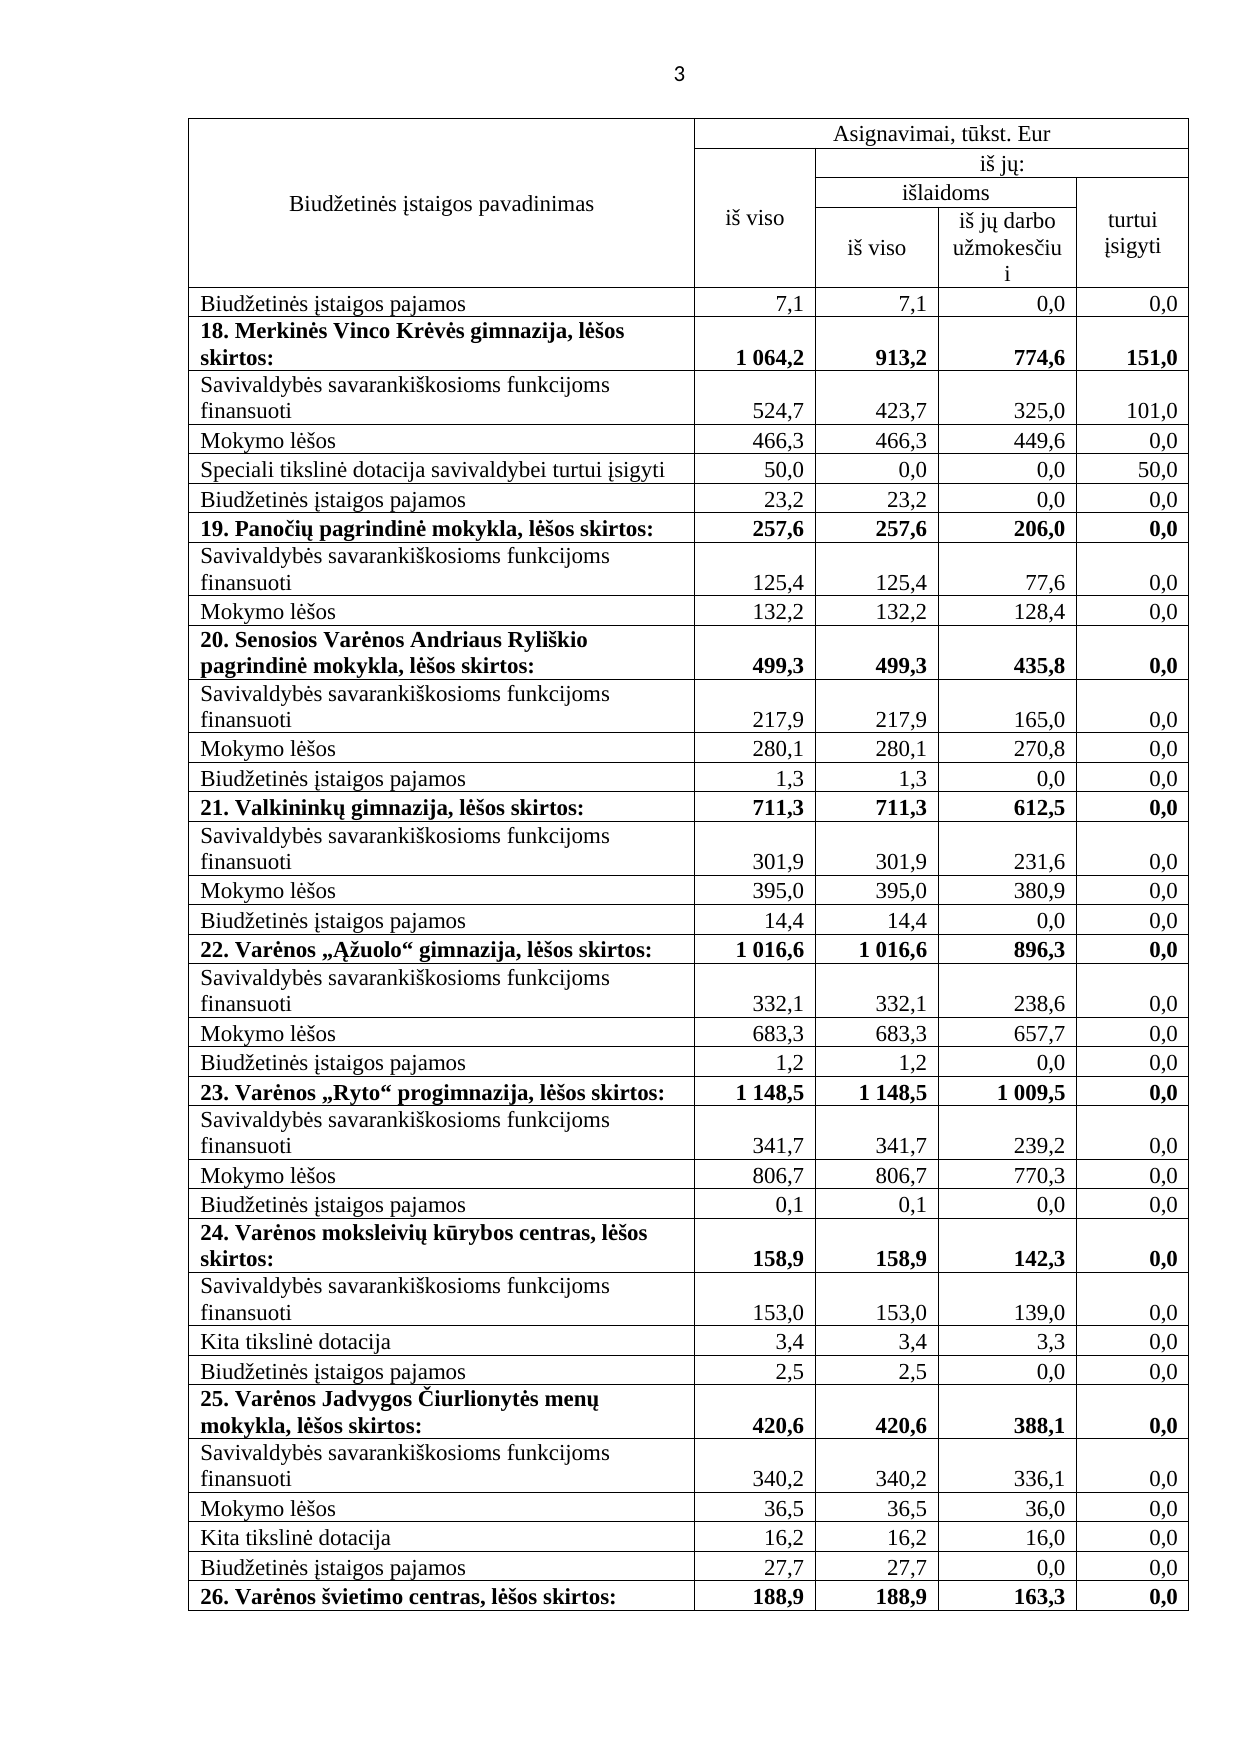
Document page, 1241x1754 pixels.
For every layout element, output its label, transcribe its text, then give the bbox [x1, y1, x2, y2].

table_cell 270,8 [939, 733, 1076, 762]
table_cell 50,0 [695, 454, 815, 483]
table_cell 0,0 [1077, 1385, 1188, 1438]
table_cell Savivaldybės savarankiškosioms funkcijoms finansuoti [189, 1273, 694, 1325]
table_cell 388,1 [939, 1385, 1076, 1438]
table_cell 280,1 [695, 733, 815, 762]
table_cell 0,0 [939, 454, 1076, 483]
table_cell 153,0 [695, 1273, 815, 1325]
table_cell 332,1 [695, 964, 815, 1017]
table_cell 1 016,6 [695, 935, 815, 963]
table_cell 1 064,2 [695, 317, 815, 370]
table_cell 0,0 [1077, 1356, 1188, 1384]
table_cell 0,0 [1077, 1581, 1188, 1610]
table_cell 0,0 [939, 1552, 1076, 1580]
table_cell 21. Valkininkų gimnazija, lėšos skirtos: [189, 792, 694, 821]
table_cell 7,1 [816, 288, 938, 316]
table_cell 466,3 [695, 425, 815, 453]
table_cell Mokymo lėšos [189, 1160, 694, 1188]
table_cell Savivaldybės savarankiškosioms funkcijoms finansuoti [189, 543, 694, 595]
table_cell Speciali tikslinė dotacija savivaldybei turtui įsigyti [189, 454, 694, 483]
table_cell Kita tikslinė dotacija [189, 1522, 694, 1551]
table_cell 23,2 [816, 484, 938, 512]
table_cell 0,0 [1077, 876, 1188, 904]
table_cell iš jų: [816, 149, 1188, 177]
table_cell 0,0 [1077, 1106, 1188, 1159]
table_cell 0,0 [1077, 763, 1188, 791]
table_cell 774,6 [939, 317, 1076, 370]
table_cell Mokymo lėšos [189, 1493, 694, 1521]
table_cell 0,0 [1077, 425, 1188, 453]
table_cell 612,5 [939, 792, 1076, 821]
table_cell 499,3 [695, 626, 815, 678]
table_cell Mokymo lėšos [189, 876, 694, 904]
table_cell 0,0 [939, 288, 1076, 316]
table_cell 683,3 [695, 1018, 815, 1046]
table_cell Biudžetinės įstaigos pajamos [189, 1189, 694, 1218]
table_cell 7,1 [695, 288, 815, 316]
table_cell 24. Varėnos moksleivių kūrybos centras, lėšos skirtos: [189, 1219, 694, 1272]
table_cell 499,3 [816, 626, 938, 678]
table_cell 657,7 [939, 1018, 1076, 1046]
table_cell 0,0 [1077, 792, 1188, 821]
table_cell 139,0 [939, 1273, 1076, 1325]
table_cell 132,2 [695, 596, 815, 625]
table_cell 1,2 [816, 1047, 938, 1076]
table_cell 0,1 [816, 1189, 938, 1218]
table_cell 420,6 [695, 1385, 815, 1438]
table_cell 0,0 [1077, 513, 1188, 542]
table_cell 36,0 [939, 1493, 1076, 1521]
table_cell 101,0 [1077, 371, 1188, 424]
table_header Asignavimai, tūkst. Eur [695, 119, 1188, 148]
table_cell 125,4 [695, 543, 815, 595]
table_cell 1,3 [695, 763, 815, 791]
table_cell 0,0 [1077, 1552, 1188, 1580]
table_cell 77,6 [939, 543, 1076, 595]
table_cell 683,3 [816, 1018, 938, 1046]
table_cell 336,1 [939, 1439, 1076, 1492]
table_cell 806,7 [816, 1160, 938, 1188]
table_cell 0,0 [1077, 626, 1188, 678]
table_cell 0,0 [1077, 1493, 1188, 1521]
table_cell 896,3 [939, 935, 1076, 963]
table_cell 128,4 [939, 596, 1076, 625]
table_cell 3,3 [939, 1326, 1076, 1355]
table_cell 3,4 [816, 1326, 938, 1355]
table_cell Biudžetinės įstaigos pajamos [189, 1047, 694, 1076]
table_cell 0,0 [1077, 1018, 1188, 1046]
table_cell 151,0 [1077, 317, 1188, 370]
table_cell 0,0 [939, 1356, 1076, 1384]
table_cell 158,9 [695, 1219, 815, 1272]
table_cell 0,1 [695, 1189, 815, 1218]
table_cell 18. Merkinės Vinco Krėvės gimnazija, lėšos skirtos: [189, 317, 694, 370]
table_cell iš viso [695, 149, 815, 287]
table_cell 524,7 [695, 371, 815, 424]
table_cell 1 009,5 [939, 1077, 1076, 1105]
table_cell 770,3 [939, 1160, 1076, 1188]
table_cell Savivaldybės savarankiškosioms funkcijoms finansuoti [189, 964, 694, 1017]
table_cell 14,4 [816, 905, 938, 933]
table_cell 711,3 [695, 792, 815, 821]
table_cell 158,9 [816, 1219, 938, 1272]
table_cell Savivaldybės savarankiškosioms funkcijoms finansuoti [189, 680, 694, 732]
table_cell Mokymo lėšos [189, 733, 694, 762]
table_cell Savivaldybės savarankiškosioms funkcijoms finansuoti [189, 822, 694, 874]
table_cell 449,6 [939, 425, 1076, 453]
table_cell 2,5 [695, 1356, 815, 1384]
table_cell 20. Senosios Varėnos Andriaus Ryliškio pagrindinė mokykla, lėšos skirtos: [189, 626, 694, 678]
table_cell iš jų darbo užmokesčiui [939, 208, 1076, 287]
table_cell 125,4 [816, 543, 938, 595]
table_cell 301,9 [816, 822, 938, 874]
table_cell 16,2 [816, 1522, 938, 1551]
table_cell 0,0 [1077, 935, 1188, 963]
table_cell Biudžetinės įstaigos pajamos [189, 905, 694, 933]
table_cell 0,0 [1077, 905, 1188, 933]
table_cell 153,0 [816, 1273, 938, 1325]
table_cell Biudžetinės įstaigos pajamos [189, 1552, 694, 1580]
table_cell 142,3 [939, 1219, 1076, 1272]
table_cell 188,9 [695, 1581, 815, 1610]
table_cell 806,7 [695, 1160, 815, 1188]
table_cell 0,0 [816, 454, 938, 483]
table_cell 16,2 [695, 1522, 815, 1551]
table_cell 188,9 [816, 1581, 938, 1610]
table_cell 0,0 [939, 763, 1076, 791]
table_cell 0,0 [1077, 733, 1188, 762]
table_cell 23. Varėnos „Ryto“ progimnazija, lėšos skirtos: [189, 1077, 694, 1105]
table_cell 1 016,6 [816, 935, 938, 963]
table_cell 22. Varėnos „Ąžuolo“ gimnazija, lėšos skirtos: [189, 935, 694, 963]
table_cell 257,6 [695, 513, 815, 542]
table_cell 0,0 [1077, 964, 1188, 1017]
table_cell 0,0 [1077, 484, 1188, 512]
table_cell 0,0 [939, 1047, 1076, 1076]
table_cell 913,2 [816, 317, 938, 370]
table_cell 165,0 [939, 680, 1076, 732]
table_cell 0,0 [1077, 1326, 1188, 1355]
table_cell 423,7 [816, 371, 938, 424]
table_cell Savivaldybės savarankiškosioms funkcijoms finansuoti [189, 371, 694, 424]
table_cell 16,0 [939, 1522, 1076, 1551]
table_cell 132,2 [816, 596, 938, 625]
table_cell 1 148,5 [816, 1077, 938, 1105]
table_cell 2,5 [816, 1356, 938, 1384]
table_cell 301,9 [695, 822, 815, 874]
table_cell 325,0 [939, 371, 1076, 424]
table_cell 380,9 [939, 876, 1076, 904]
table_cell 340,2 [695, 1439, 815, 1492]
table_cell Biudžetinės įstaigos pajamos [189, 1356, 694, 1384]
table_cell 466,3 [816, 425, 938, 453]
table_cell Mokymo lėšos [189, 425, 694, 453]
table_cell 239,2 [939, 1106, 1076, 1159]
table_cell 711,3 [816, 792, 938, 821]
table_cell Mokymo lėšos [189, 596, 694, 625]
table_cell 257,6 [816, 513, 938, 542]
table_cell 1 148,5 [695, 1077, 815, 1105]
table_cell 0,0 [1077, 1047, 1188, 1076]
table_cell 395,0 [816, 876, 938, 904]
table_cell 206,0 [939, 513, 1076, 542]
table_cell 280,1 [816, 733, 938, 762]
table_cell 0,0 [1077, 822, 1188, 874]
table_cell 27,7 [695, 1552, 815, 1580]
table_header Biudžetinės įstaigos pavadinimas [189, 119, 694, 287]
table_cell išlaidoms [816, 178, 1076, 207]
table_cell 238,6 [939, 964, 1076, 1017]
table_cell 420,6 [816, 1385, 938, 1438]
table_cell 50,0 [1077, 454, 1188, 483]
table_cell 0,0 [1077, 1522, 1188, 1551]
table_cell 340,2 [816, 1439, 938, 1492]
table_cell Savivaldybės savarankiškosioms funkcijoms finansuoti [189, 1439, 694, 1492]
table_cell 26. Varėnos švietimo centras, lėšos skirtos: [189, 1581, 694, 1610]
table_cell Biudžetinės įstaigos pajamos [189, 763, 694, 791]
table_cell 217,9 [695, 680, 815, 732]
table_cell 27,7 [816, 1552, 938, 1580]
table_cell 341,7 [695, 1106, 815, 1159]
table_cell 3,4 [695, 1326, 815, 1355]
table_cell 163,3 [939, 1581, 1076, 1610]
table_cell Savivaldybės savarankiškosioms funkcijoms finansuoti [189, 1106, 694, 1159]
table_cell 395,0 [695, 876, 815, 904]
table_cell iš viso [816, 208, 938, 287]
table_cell 14,4 [695, 905, 815, 933]
table_cell 332,1 [816, 964, 938, 1017]
table_cell 231,6 [939, 822, 1076, 874]
table_cell 0,0 [1077, 1160, 1188, 1188]
table_cell 0,0 [1077, 1273, 1188, 1325]
table_cell 341,7 [816, 1106, 938, 1159]
table_cell 0,0 [939, 1189, 1076, 1218]
table_cell 0,0 [1077, 1439, 1188, 1492]
table_cell 0,0 [1077, 288, 1188, 316]
table_cell 217,9 [816, 680, 938, 732]
table_cell Mokymo lėšos [189, 1018, 694, 1046]
table_cell 0,0 [1077, 1077, 1188, 1105]
table_cell 0,0 [1077, 680, 1188, 732]
table_cell 25. Varėnos Jadvygos Čiurlionytės menų mokykla, lėšos skirtos: [189, 1385, 694, 1438]
table_cell 36,5 [816, 1493, 938, 1521]
table_cell 0,0 [1077, 1219, 1188, 1272]
table_cell Biudžetinės įstaigos pajamos [189, 288, 694, 316]
table_cell 0,0 [1077, 543, 1188, 595]
table_cell 0,0 [939, 905, 1076, 933]
table_cell 1,3 [816, 763, 938, 791]
table_cell 19. Panočių pagrindinė mokykla, lėšos skirtos: [189, 513, 694, 542]
table_cell 36,5 [695, 1493, 815, 1521]
table_cell Biudžetinės įstaigos pajamos [189, 484, 694, 512]
table_cell 0,0 [1077, 1189, 1188, 1218]
table_cell 23,2 [695, 484, 815, 512]
table_cell 0,0 [939, 484, 1076, 512]
table_cell 0,0 [1077, 596, 1188, 625]
table_cell Kita tikslinė dotacija [189, 1326, 694, 1355]
table_cell turtui įsigyti [1077, 178, 1188, 287]
table_cell 435,8 [939, 626, 1076, 678]
table_cell 1,2 [695, 1047, 815, 1076]
